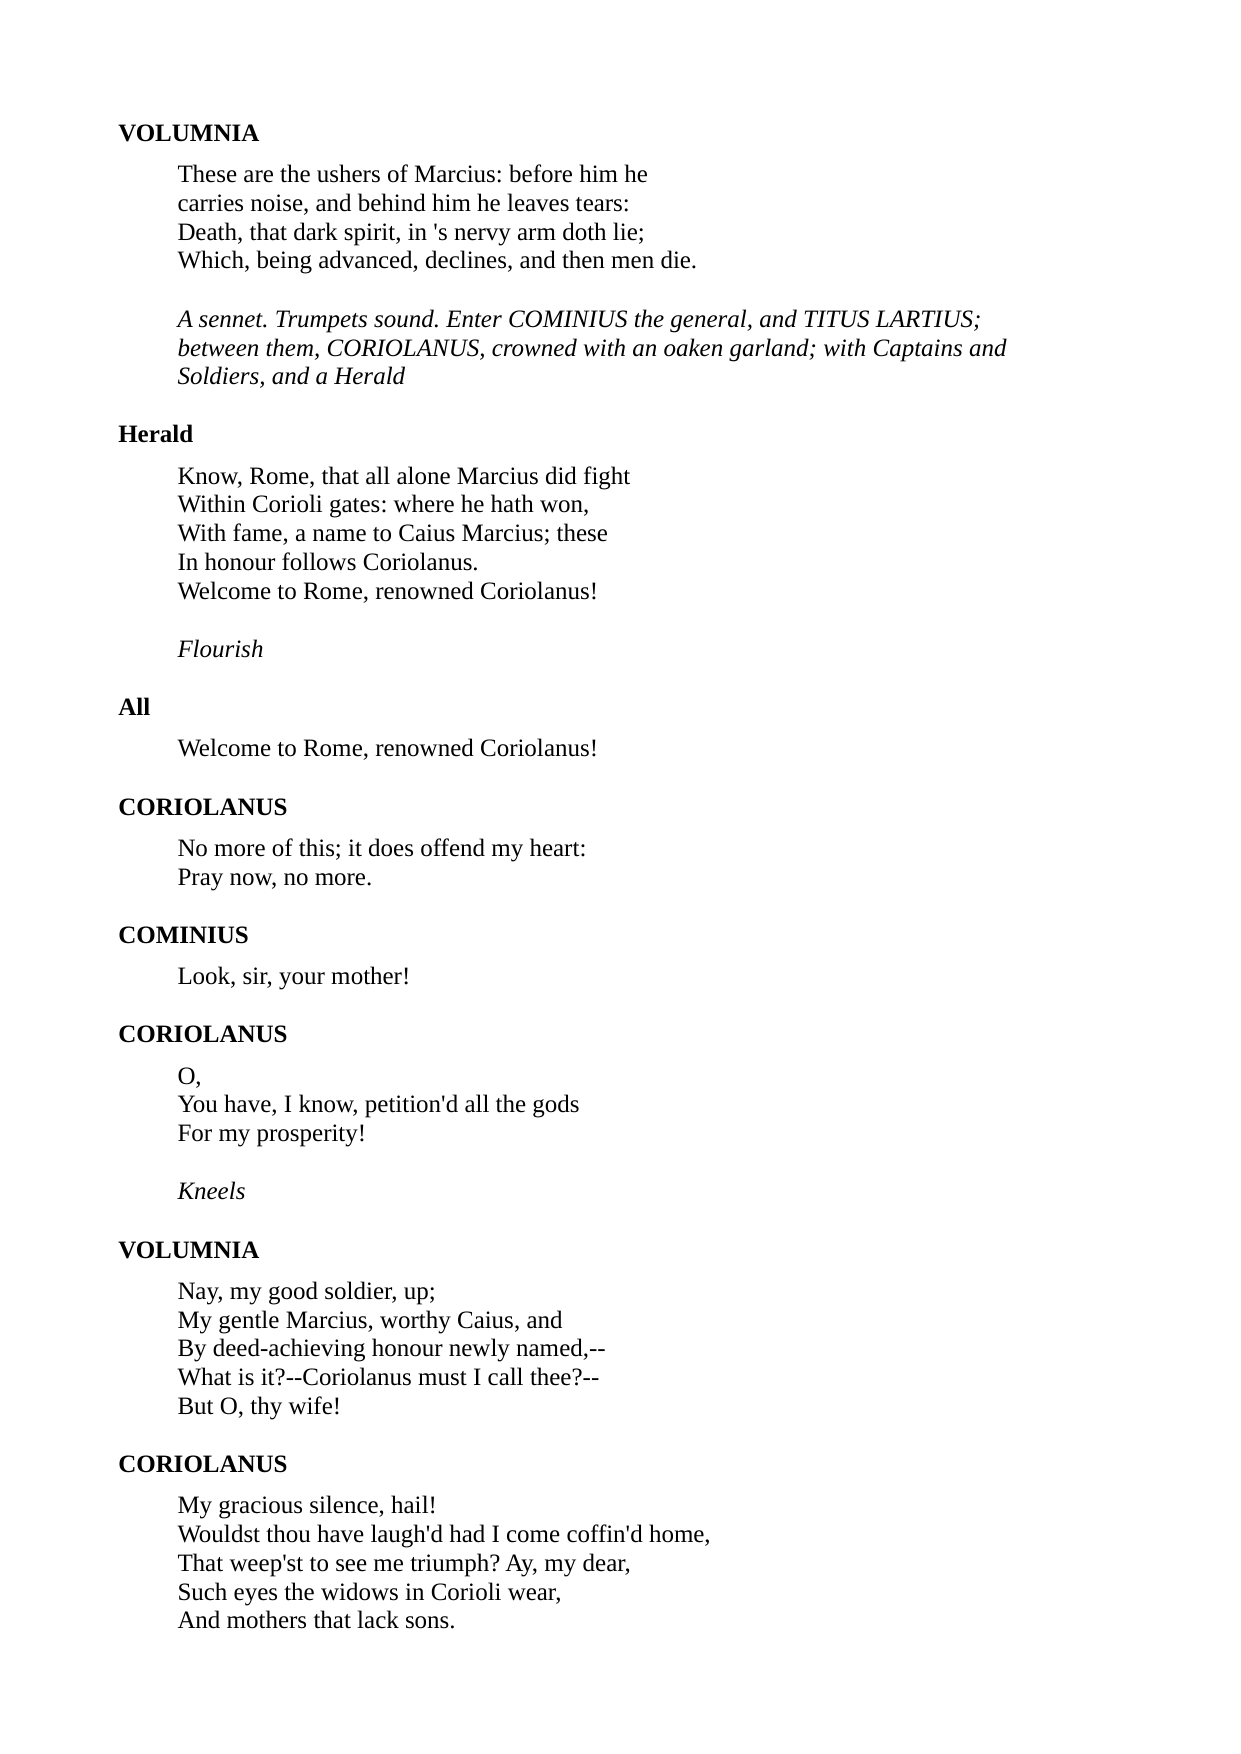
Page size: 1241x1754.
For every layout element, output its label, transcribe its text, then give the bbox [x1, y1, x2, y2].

text Kneels [177, 1176, 1063, 1205]
text VOLUMNIA [118, 1235, 1122, 1263]
text Know, Rome, that all alone Marcius did fight Within Corioli gates: where he hath won, With fame, a name to Caius Marcius; these In honour follows Coriolanus. Welcome to Rome, renowned Coriolanus! [177, 461, 1063, 604]
text A sennet. Trumpets sound. Enter COMINIUS the general, and TITUS LARTIUS; between them, CORIOLANUS, crowned with an oaken garland; with Captains and Soldiers, and a Herald [177, 304, 1063, 390]
text Nay, my good soldier, up; My gentle Marcius, worthy Caius, and By deed-achieving honour newly named,-- What is it?--Coriolanus must I call thee?-- But O, thy wife! [177, 1276, 1063, 1420]
text COMINIUS [118, 920, 1122, 949]
text VOLUMNIA [118, 118, 1122, 147]
text Look, sir, your mother! [177, 961, 1063, 990]
text My gracious silence, hail! Wouldst thou have laugh'd had I come coffin'd home, That weep'st to see me triumph? Ay, my dear, Such eyes the widows in Corioli wear, And mothers that lack sons. [177, 1490, 1063, 1634]
text CORIOLANUS [118, 792, 1122, 821]
text Herald [118, 419, 1122, 448]
text CORIOLANUS [118, 1449, 1122, 1478]
text All [118, 692, 1122, 721]
text No more of this; it does offend my heart: Pray now, no more. [177, 833, 1063, 891]
text Welcome to Rome, renowned Coriolanus! [177, 733, 1063, 762]
text O, You have, I know, petition'd all the gods For my prosperity! [177, 1061, 1063, 1147]
text CORIOLANUS [118, 1019, 1122, 1048]
text These are the ushers of Marcius: before him he carries noise, and behind him he leaves tears: Death, that dark spirit, in 's nervy arm doth lie; Which, being advanced, declines, and then men die. [177, 159, 1063, 274]
text Flourish [177, 634, 1063, 663]
